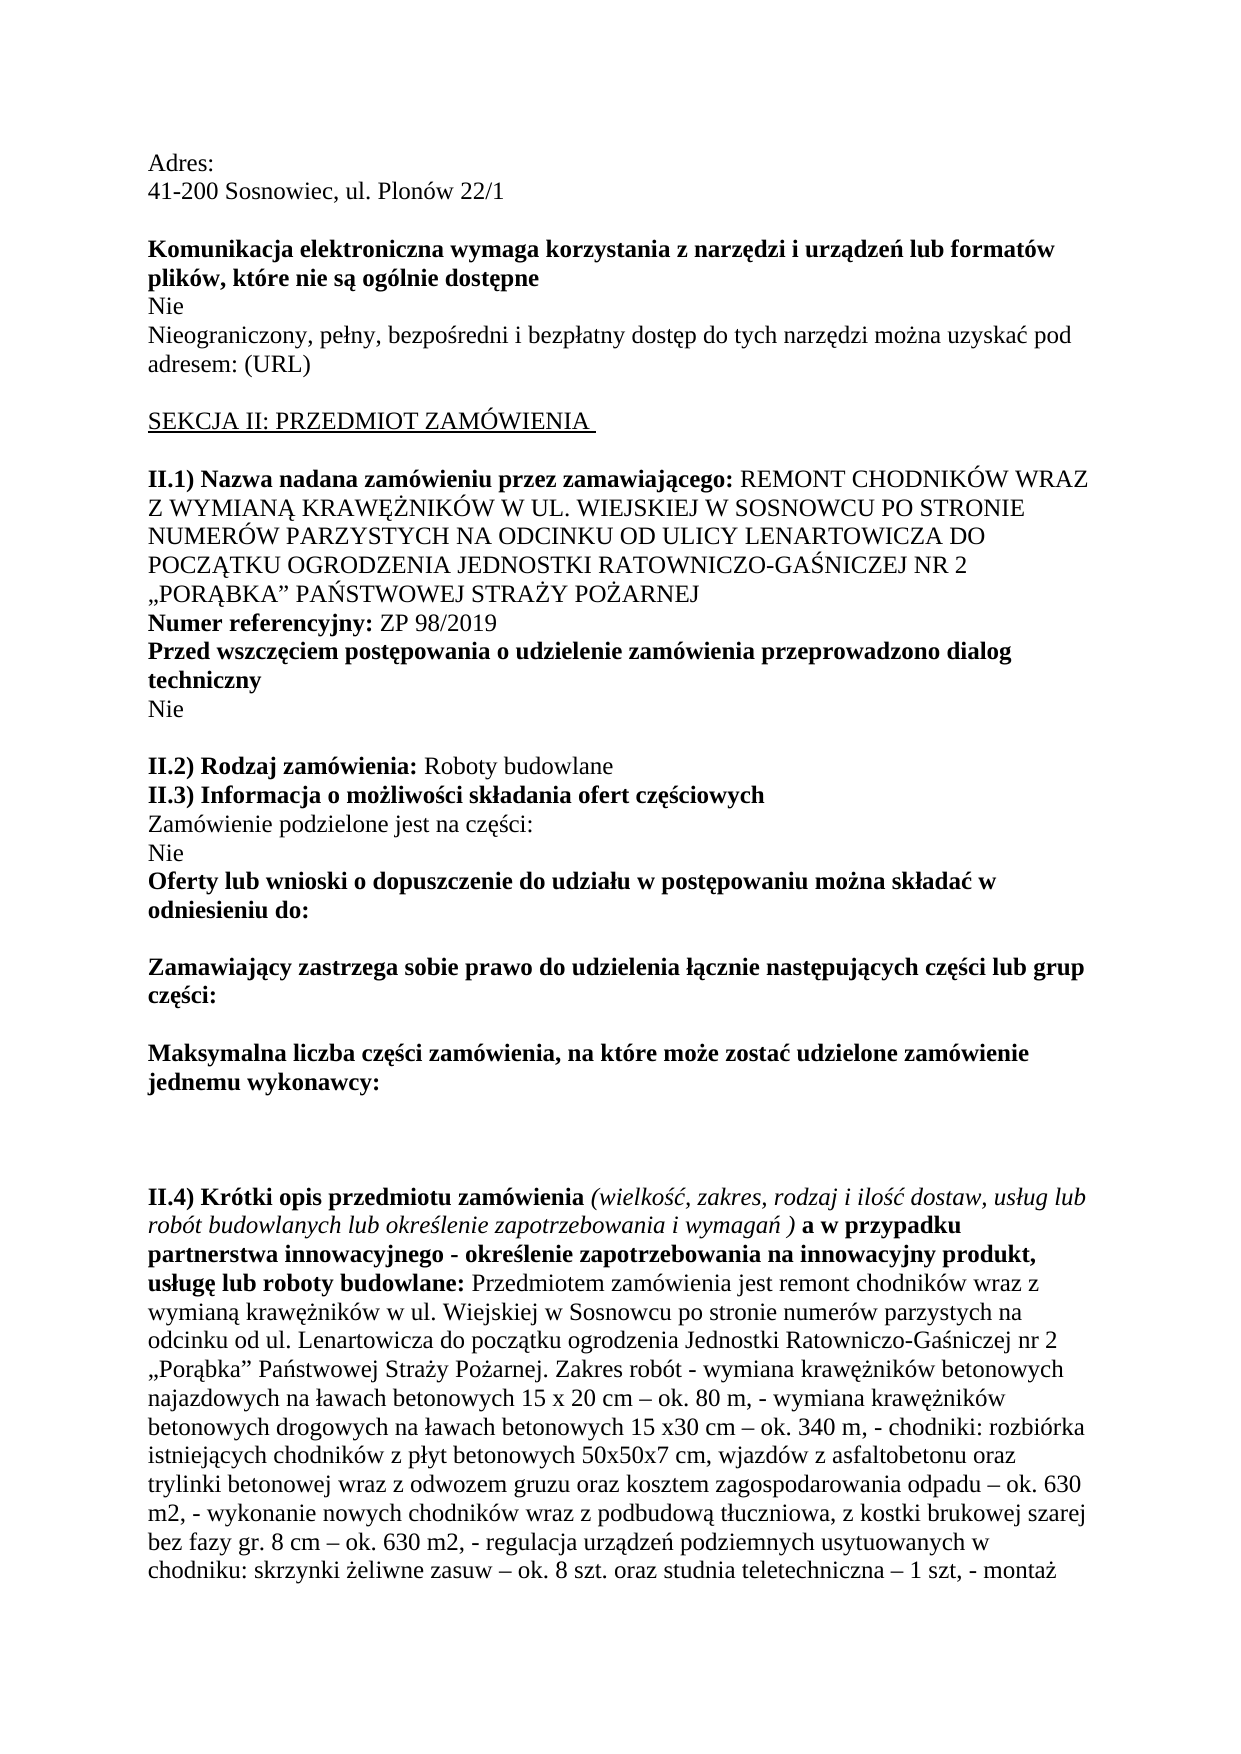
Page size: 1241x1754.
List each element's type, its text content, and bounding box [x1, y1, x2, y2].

text Nie Oferty lub wnioski o dopuszczenie do udziału w postępowaniu można składać w odniesieniu do: [148, 838, 1093, 952]
text Adres: 41-200 Sosnowiec, ul. Plonów 22/1 [148, 148, 1093, 205]
text Komunikacja elektroniczna wymaga korzystania z narzędzi i urządzeń lub formatów plików, które nie są ogólnie dostępne [148, 205, 1093, 291]
text Nie [148, 694, 1093, 723]
text SEKCJA II: PRZEDMIOT ZAMÓWIENIA [148, 406, 1093, 435]
text Nie Nieograniczony, pełny, bezpośredni i bezpłatny dostęp do tych narzędzi można uzyskać pod adresem: (URL) [148, 291, 1093, 406]
text Zamawiający zastrzega sobie prawo do udzielenia łącznie następujących części lub grup części: Maksymalna liczba części zamówienia, na które może zostać udzielone zamówienie jednemu wykonawcy: II.4) Krótki opis przedmiotu zamówienia (wielkość, zakres, rodzaj i ilość dostaw, usług lub robót budowlanych lub określenie zapotrzebowania i wymagań ) a w przypadku partnerstwa innowacyjnego - określenie zapotrzebowania na innowacyjny produkt, usługę lub roboty budowlane: Przedmiotem zamówienia jest remont chodników wraz z wymianą krawężników w ul. Wiejskiej w Sosnowcu po stronie numerów parzystych na odcinku od ul. Lenartowicza do początku ogrodzenia Jednostki Ratowniczo-Gaśniczej nr 2 „Porąbka” Państwowej Straży Pożarnej. Zakres robót - wymiana krawężników betonowych najazdowych na ławach betonowych 15 x 20 cm – ok. 80 m, - wymiana krawężników betonowych drogowych na ławach betonowych 15 x30 cm – ok. 340 m, - chodniki: rozbiórka istniejących chodników z płyt betonowych 50x50x7 cm, wjazdów z asfaltobetonu oraz trylinki betonowej wraz z odwozem gruzu oraz kosztem zagospodarowania odpadu – ok. 630 m2, - wykonanie nowych chodników wraz z podbudową tłuczniowa, z kostki brukowej szarej bez fazy gr. 8 cm – ok. 630 m2, - regulacja urządzeń podziemnych usytuowanych w chodniku: skrzynki żeliwne zasuw – ok. 8 szt. oraz studnia teletechniczna – 1 szt, - montaż [148, 952, 1093, 1584]
text II.2) Rodzaj zamówienia: Roboty budowlane II.3) Informacja o możliwości składania ofert częściowych Zamówienie podzielone jest na części: [148, 723, 1093, 838]
text II.1) Nazwa nadana zamówieniu przez zamawiającego: REMONT CHODNIKÓW WRAZ Z WYMIANĄ KRAWĘŻNIKÓW W UL. WIEJSKIEJ W SOSNOWCU PO STRONIE NUMERÓW PARZYSTYCH NA ODCINKU OD ULICY LENARTOWICZA DO POCZĄTKU OGRODZENIA JEDNOSTKI RATOWNICZO-GAŚNICZEJ NR 2 „PORĄBKA” PAŃSTWOWEJ STRAŻY POŻARNEJ Numer referencyjny: ZP 98/2019 Przed wszczęciem postępowania o udzielenie zamówienia przeprowadzono dialog techniczny [148, 435, 1093, 694]
